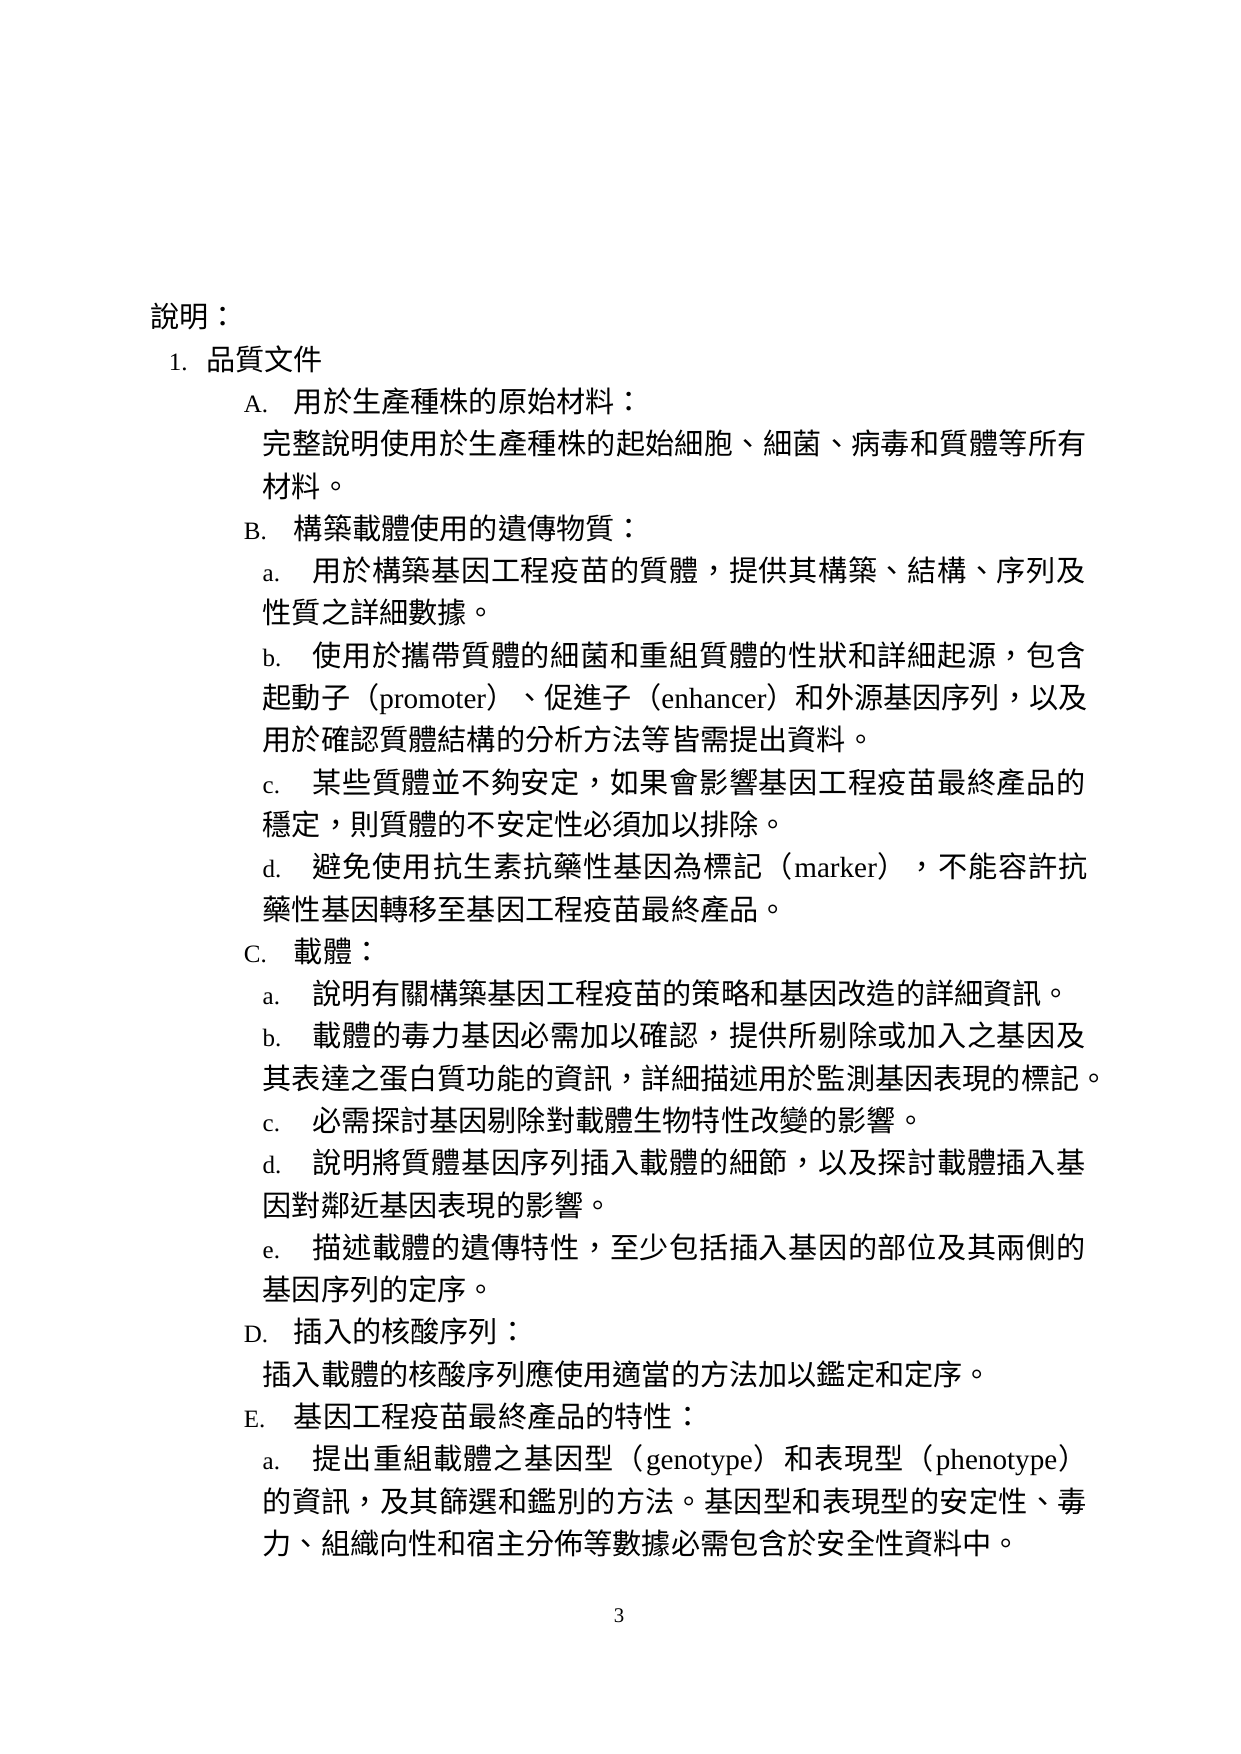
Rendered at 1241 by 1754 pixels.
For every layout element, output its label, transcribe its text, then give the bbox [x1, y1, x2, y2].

list 提出重組載體之基因型（genotype）和表現型（phenotype）的資訊，及其篩選和鑑別的方法。基因型和表現型的安定性、毒力、組織向性和宿主分佈等數據必需包含於安全性資料中。 [262, 1436, 1087, 1563]
list 描述載體的遺傳特性，至少包括插入基因的部位及其兩側的基因序列的定序。 [262, 1224, 1087, 1309]
list 使用於攜帶質體的細菌和重組質體的性狀和詳細起源，包含起動子（promoter）、促進子（enhancer）和外源基因序列，以及用於確認質體結構的分析方法等皆需提出資料。 [262, 632, 1087, 759]
list 基因工程疫苗最終產品的特性： [244, 1393, 1087, 1436]
list 構築載體使用的遺傳物質： [244, 505, 1087, 548]
list 說明有關構築基因工程疫苗的策略和基因改造的詳細資訊。 [262, 971, 1087, 1013]
list 品質文件 [169, 336, 1087, 378]
text 完整說明使用於生產種株的起始細胞、細菌、病毒和質體等所有材料。 [262, 421, 1087, 505]
list 用於構築基因工程疫苗的質體，提供其構築、結構、序列及性質之詳細數據。 [262, 548, 1087, 632]
text 插入載體的核酸序列應使用適當的方法加以鑑定和定序。 [262, 1351, 1087, 1393]
list 用於生產種株的原始材料： [244, 378, 1087, 421]
list 某些質體並不夠安定，如果會影響基因工程疫苗最終產品的穩定，則質體的不安定性必須加以排除。 [262, 759, 1087, 844]
list 說明將質體基因序列插入載體的細節，以及探討載體插入基因對鄰近基因表現的影響。 [262, 1140, 1087, 1224]
list 載體的毒力基因必需加以確認，提供所剔除或加入之基因及其表達之蛋白質功能的資訊，詳細描述用於監測基因表現的標記。 [262, 1013, 1087, 1097]
list 避免使用抗生素抗藥性基因為標記（marker），不能容許抗藥性基因轉移至基因工程疫苗最終產品。 [262, 844, 1087, 928]
text 說明： [150, 294, 1087, 336]
list 載體： [244, 928, 1087, 971]
list 必需探討基因剔除對載體生物特性改變的影響。 [262, 1097, 1087, 1140]
list 插入的核酸序列： [244, 1309, 1087, 1351]
